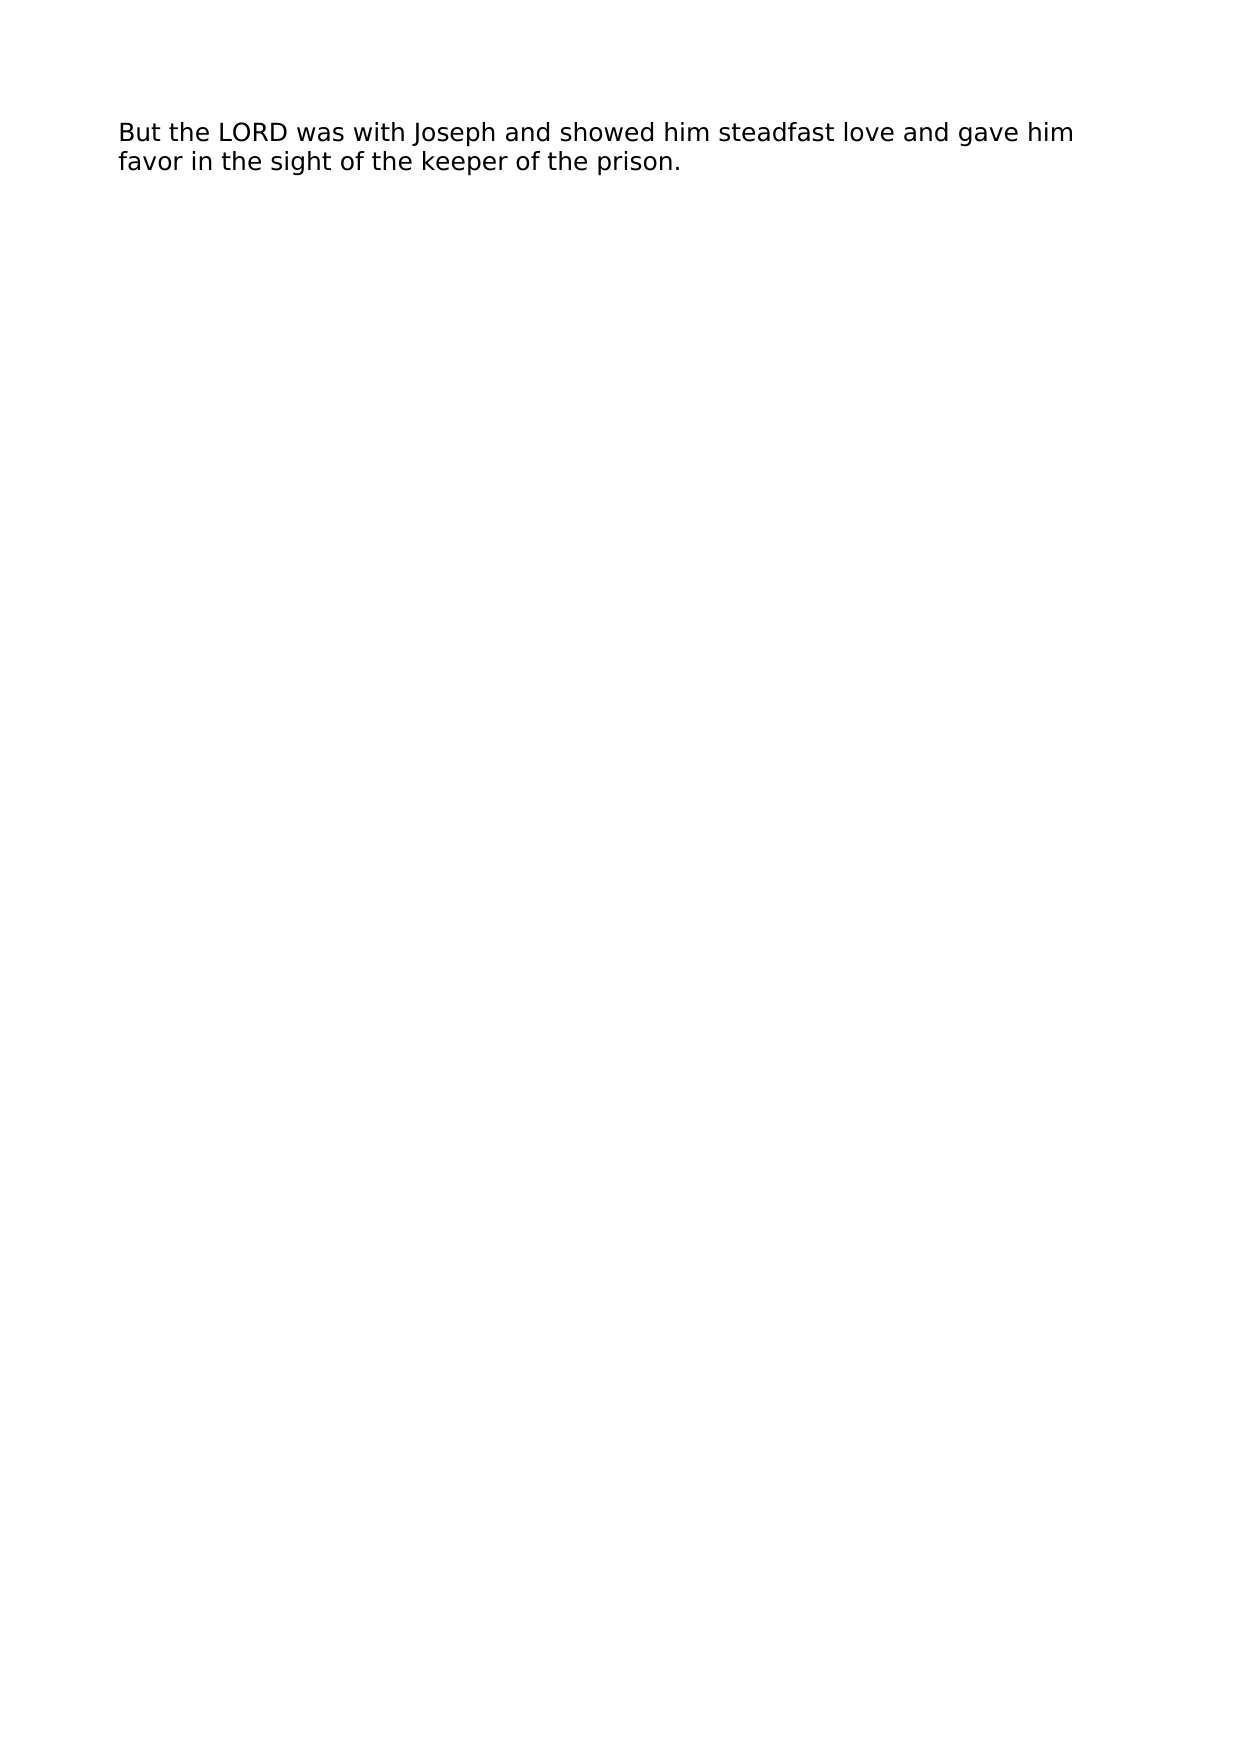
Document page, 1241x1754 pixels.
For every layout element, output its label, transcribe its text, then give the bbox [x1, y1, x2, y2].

text But the LORD was with Joseph and showed him steadfast love and gave him favor in the sight of the keeper of the prison. [118, 118, 1122, 176]
